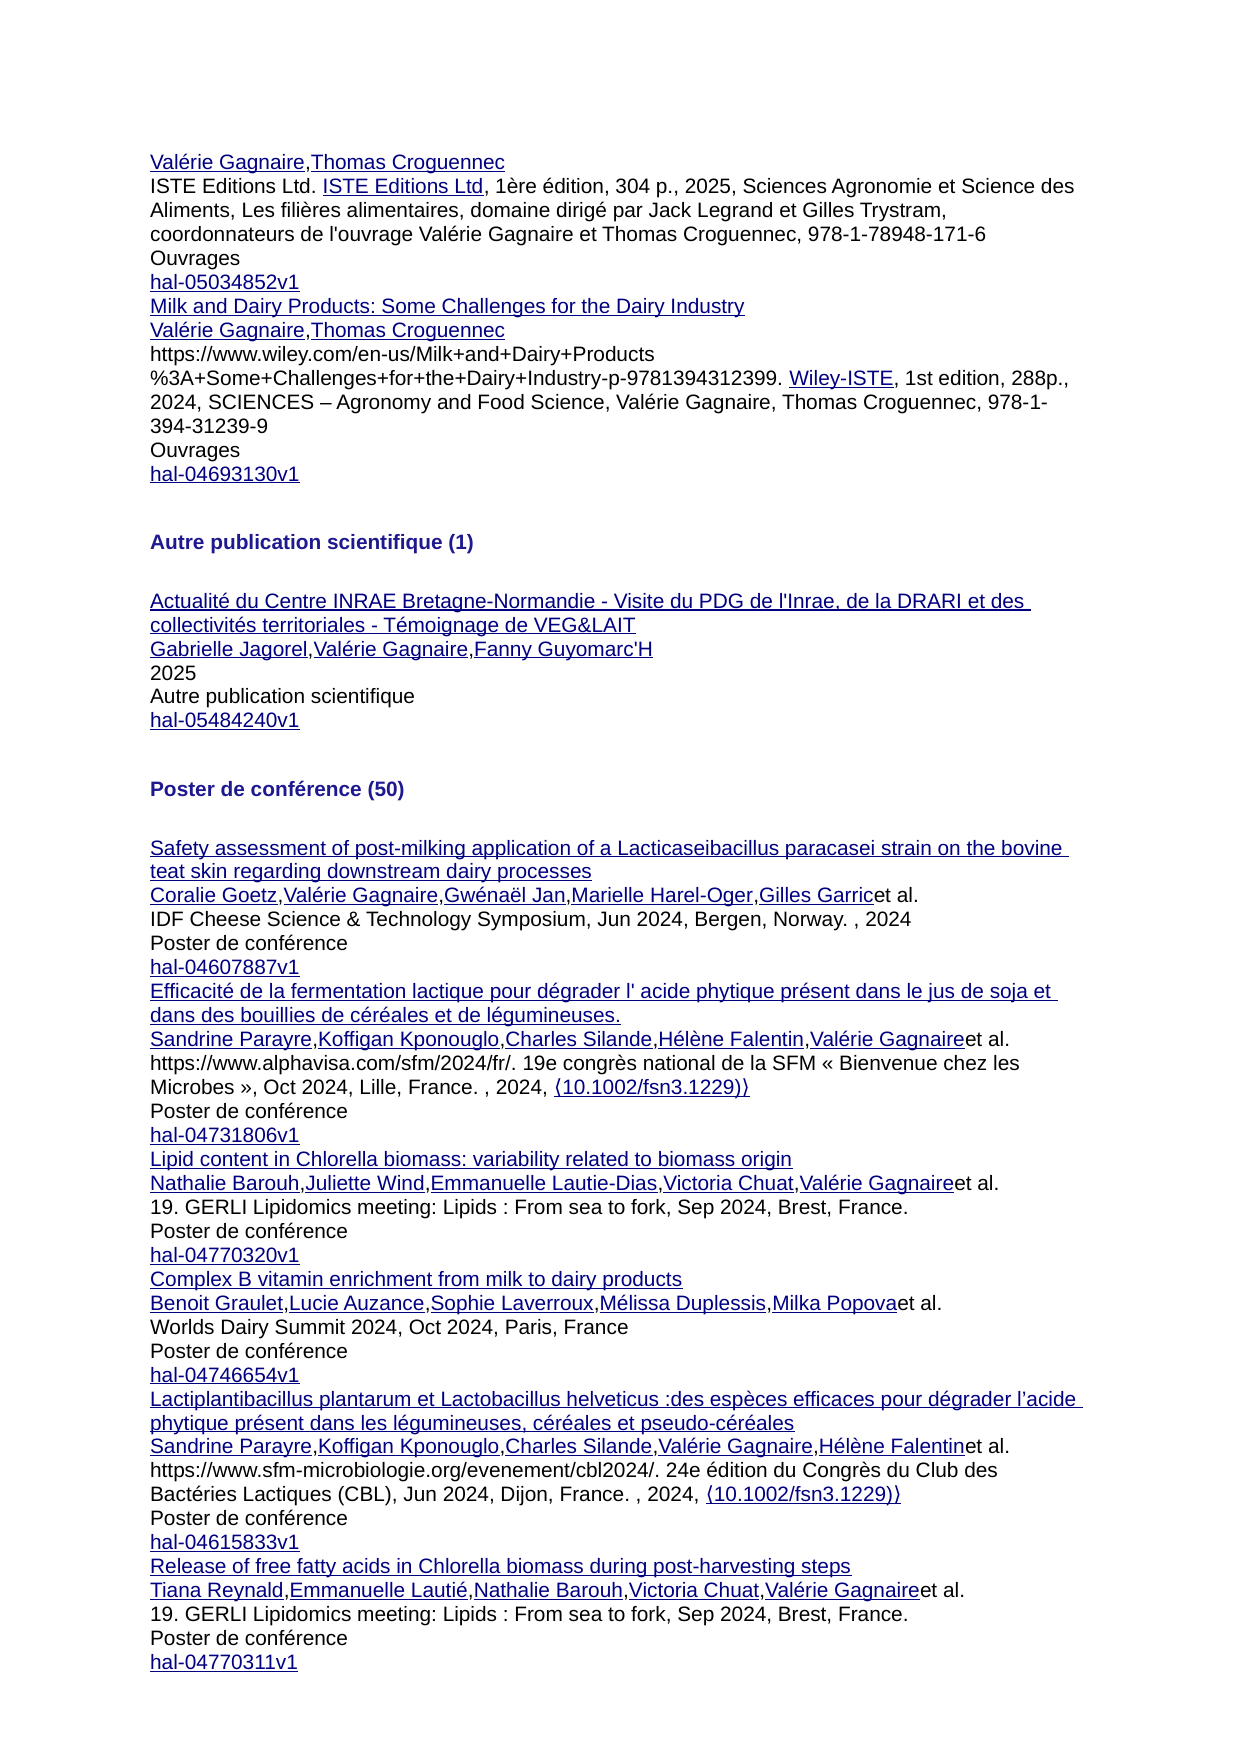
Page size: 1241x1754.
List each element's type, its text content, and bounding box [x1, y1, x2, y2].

subtitle Poster de conférence (50) [150, 777, 1090, 801]
table_cell Milk and Dairy Products: Some Challenges for the Dairy Industry Valérie Gagnaire,Thomas Croguennec https://www.wiley.com/en-us/Milk+and+Dairy+Products%3A+Some+Challenges+for+the+Dairy+Industry-p-9781394312399. Wiley-ISTE, 1st edition, 288p., 2024, SCIENCES – Agronomy and Food Science, Valérie Gagnaire, Thomas Croguennec, 978-1-394-31239-9 Ouvrages hal-04693130v1 [150, 294, 1090, 485]
table_cell Lipid content in Chlorella biomass: variability related to biomass origin Nathalie Barouh,Juliette Wind,Emmanuelle Lautie-Dias,Victoria Chuat,Valérie Gagnaireet al. 19. GERLI Lipidomics meeting: Lipids : From sea to fork, Sep 2024, Brest, France. Poster de conférence hal-04770320v1 [150, 1147, 1090, 1267]
table_header Safety assessment of post-milking application of a Lacticaseibacillus paracasei strain on the bovine teat skin regarding downstream dairy processes Coralie Goetz,Valérie Gagnaire,Gwénaël Jan,Marielle Harel-Oger,Gilles Garricet al. IDF Cheese Science & Technology Symposium, Jun 2024, Bergen, Norway. , 2024 Poster de conférence hal-04607887v1 [150, 835, 1090, 979]
table_cell Complex B vitamin enrichment from milk to dairy products Benoit Graulet,Lucie Auzance,Sophie Laverroux,Mélissa Duplessis,Milka Popovaet al. Worlds Dairy Summit 2024, Oct 2024, Paris, France Poster de conférence hal-04746654v1 [150, 1267, 1090, 1386]
table_cell Release of free fatty acids in Chlorella biomass during post-harvesting steps Tiana Reynald,Emmanuelle Lautié,Nathalie Barouh,Victoria Chuat,Valérie Gagnaireet al. 19. GERLI Lipidomics meeting: Lipids : From sea to fork, Sep 2024, Brest, France. Poster de conférence hal-04770311v1 [150, 1554, 1090, 1674]
table_cell Efficacité de la fermentation lactique pour dégrader l' acide phytique présent dans le jus de soja et dans des bouillies de céréales et de légumineuses. Sandrine Parayre,Koffigan Kponouglo,Charles Silande,Hélène Falentin,Valérie Gagnaireet al. https://www.alphavisa.com/sfm/2024/fr/. 19e congrès national de la SFM « Bienvenue chez les Microbes », Oct 2024, Lille, France. , 2024, ⟨10.1002/fsn3.1229)⟩ Poster de conférence hal-04731806v1 [150, 979, 1090, 1147]
table_cell Lactiplantibacillus plantarum et Lactobacillus helveticus :des espèces efficaces pour dégrader l’acide phytique présent dans les légumineuses, céréales et pseudo-céréales Sandrine Parayre,Koffigan Kponouglo,Charles Silande,Valérie Gagnaire,Hélène Falentinet al. https://www.sfm-microbiologie.org/evenement/cbl2024/. 24e édition du Congrès du Club des Bactéries Lactiques (CBL), Jun 2024, Dijon, France. , 2024, ⟨10.1002/fsn3.1229)⟩ Poster de conférence hal-04615833v1 [150, 1386, 1090, 1554]
subtitle Autre publication scientifique (1) [150, 530, 1090, 554]
table_header Valérie Gagnaire,Thomas Croguennec ISTE Editions Ltd. ISTE Editions Ltd, 1ère édition, 304 p., 2025, Sciences Agronomie et Science des Aliments, Les filières alimentaires, domaine dirigé par Jack Legrand et Gilles Trystram, coordonnateurs de l'ouvrage Valérie Gagnaire et Thomas Croguennec, 978-1-78948-171-6 Ouvrages hal-05034852v1 [150, 150, 1090, 294]
table_header Actualité du Centre INRAE Bretagne-Normandie - Visite du PDG de l'Inrae, de la DRARI et des collectivités territoriales - Témoignage de VEG&LAIT Gabrielle Jagorel,Valérie Gagnaire,Fanny Guyomarc'H 2025 Autre publication scientifique hal-05484240v1 [150, 589, 1090, 732]
